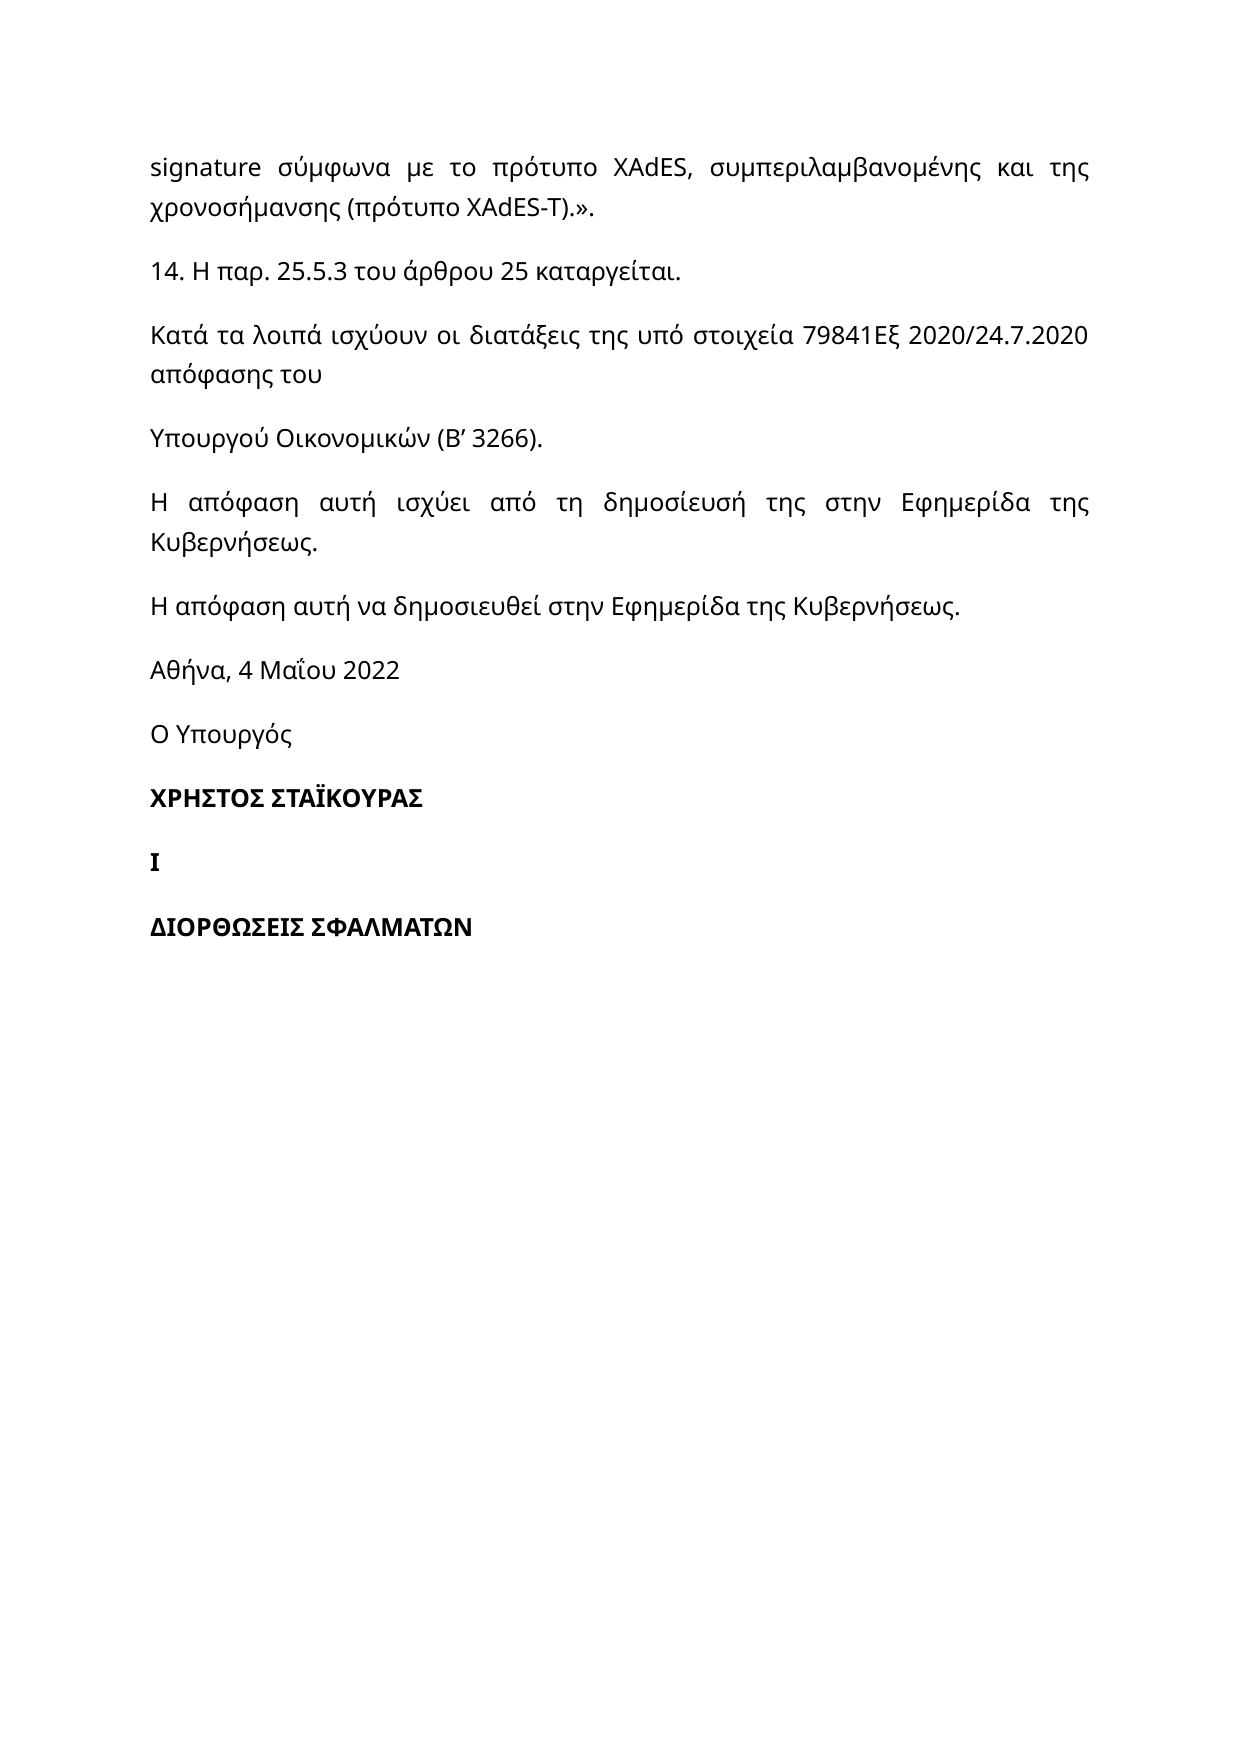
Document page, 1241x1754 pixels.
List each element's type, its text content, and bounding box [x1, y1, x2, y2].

text Αθήνα, 4 Μαΐου 2022 [150, 652, 1090, 687]
text Η απόφαση αυτή ισχύει από τη δημοσίευσή της στην Εφημερίδα της Κυβερνήσεως. [150, 485, 1090, 558]
text ΧΡΗΣΤΟΣ ΣΤΑΪΚΟΥΡΑΣ [150, 781, 1090, 815]
text Υπουργού Οικονομικών (Β’ 3266). [150, 421, 1090, 455]
text Ι [150, 845, 1090, 879]
text signature σύμφωνα με το πρότυπο XAdES, συμπεριλαμβανομένης και της χρονοσήμανσης (πρότυπο XΑdES-T).». [150, 150, 1090, 223]
text Κατά τα λοιπά ισχύουν οι διατάξεις της υπό στοιχεία 79841Εξ 2020/24.7.2020 απόφασης του [150, 317, 1090, 391]
text 14. Η παρ. 25.5.3 του άρθρου 25 καταργείται. [150, 253, 1090, 287]
text Ο Υπουργός [150, 717, 1090, 751]
text ΔΙΟΡΘΩΣΕΙΣ ΣΦΑΛΜΑΤΩΝ [150, 909, 1090, 943]
text Η απόφαση αυτή να δημοσιευθεί στην Εφημερίδα της Κυβερνήσεως. [150, 588, 1090, 622]
